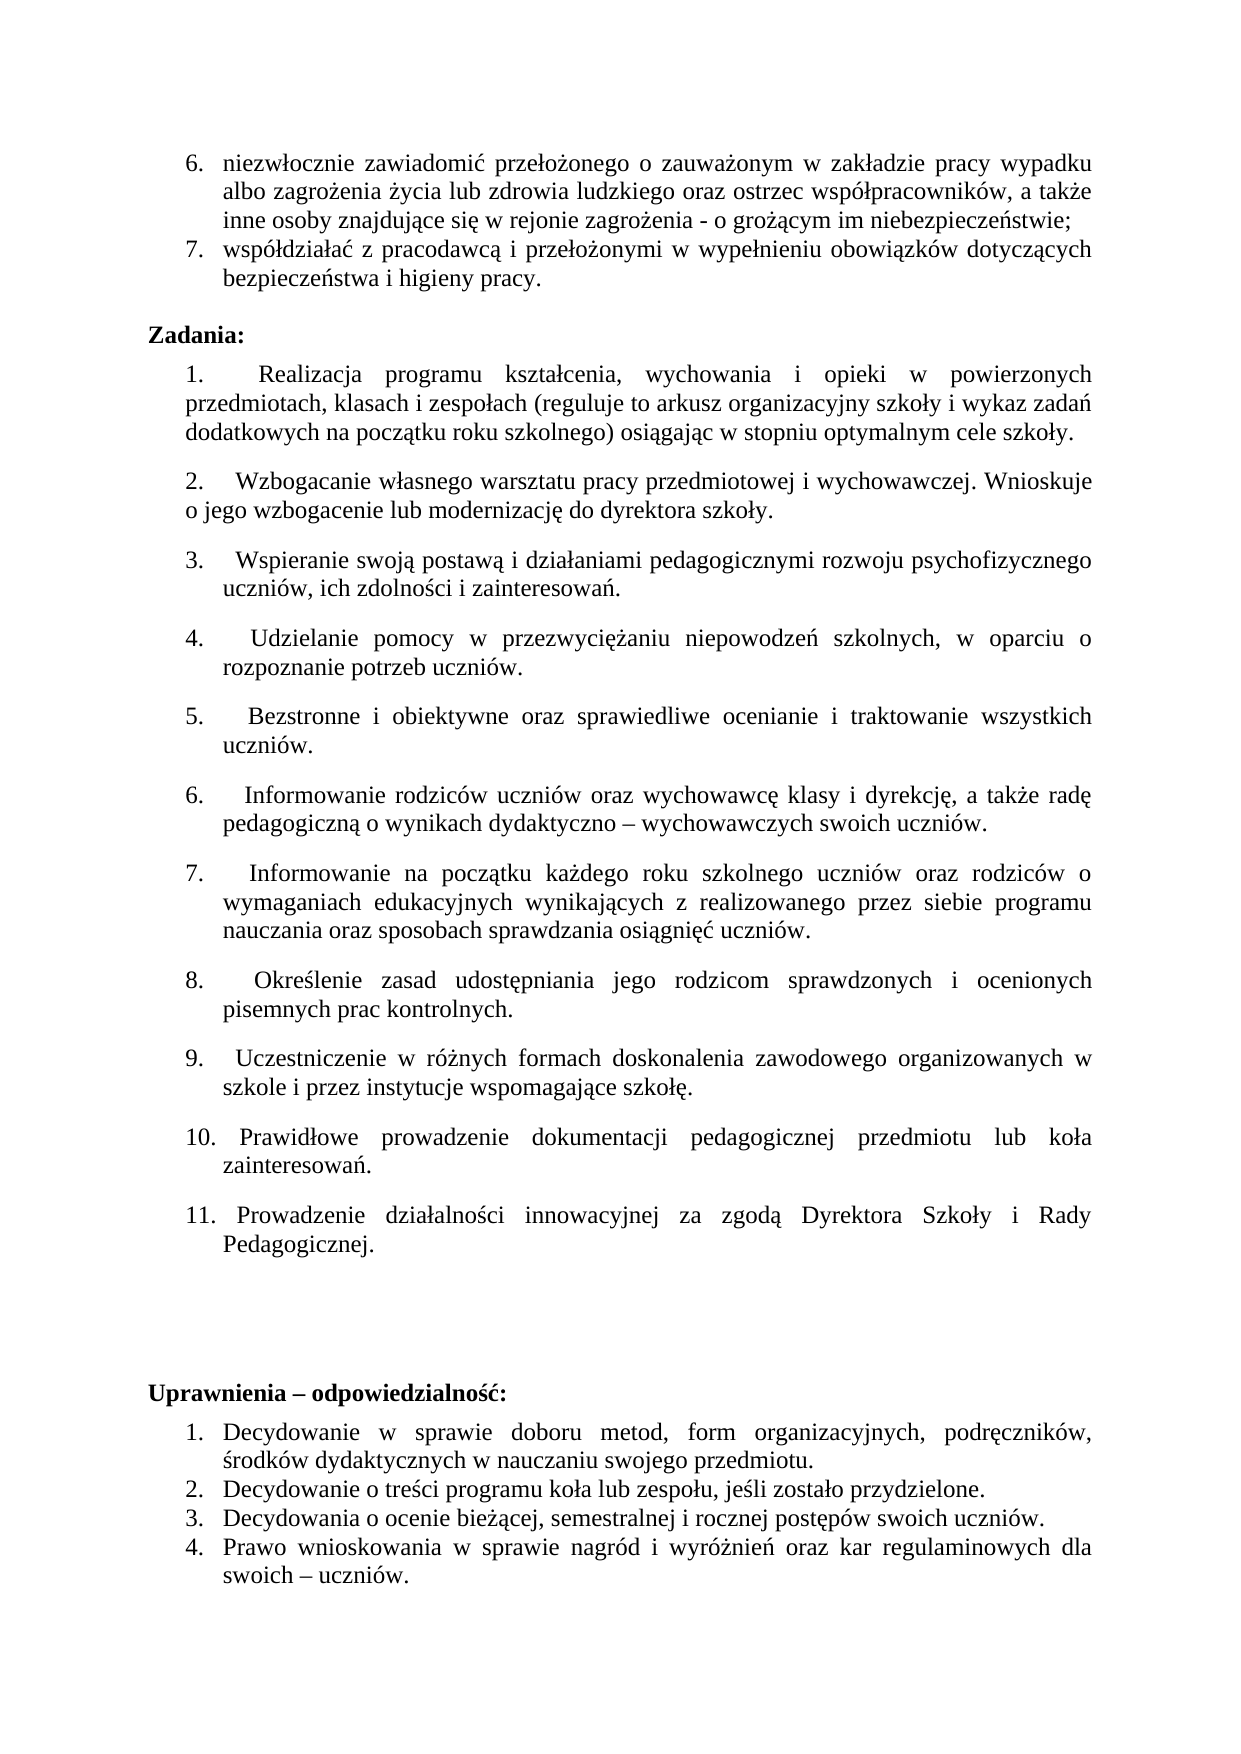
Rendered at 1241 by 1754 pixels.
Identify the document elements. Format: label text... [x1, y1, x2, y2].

text 9. Uczestniczenie w różnych formach doskonalenia zawodowego organizowanych w szkole i przez instytucje wspomagające szkołę. [185, 1043, 1093, 1101]
text Uprawnienia – odpowiedzialność: [148, 1378, 1093, 1406]
list Decydowanie w sprawie doboru metod, form organizacyjnych, podręczników, środków dydaktycznych w nauczaniu swojego przedmiotu. [185, 1417, 1093, 1474]
text Zadania: [148, 320, 718, 349]
text 1. Realizacja programu kształcenia, wychowania i opieki w powierzonych przedmiotach, klasach i zespołach (reguluje to arkusz organizacyjny szkoły i wykaz zadań dodatkowych na początku roku szkolnego) osiągając w stopniu optymalnym cele szkoły. [185, 359, 1093, 446]
text 7. Informowanie na początku każdego roku szkolnego uczniów oraz rodziców o wymaganiach edukacyjnych wynikających z realizowanego przez siebie programu nauczania oraz sposobach sprawdzania osiągnięć uczniów. [185, 858, 1093, 944]
text 5. Bezstronne i obiektywne oraz sprawiedliwe ocenianie i traktowanie wszystkich uczniów. [185, 701, 1093, 759]
list Decydowanie o treści programu koła lub zespołu, jeśli zostało przydzielone. [185, 1474, 1093, 1503]
list Prawo wnioskowania w sprawie nagród i wyróżnień oraz kar regulaminowych dla swoich – uczniów. [185, 1532, 1093, 1589]
text 11. Prowadzenie działalności innowacyjnej za zgodą Dyrektora Szkoły i Rady Pedagogicznej. [185, 1200, 1093, 1258]
list współdziałać z pracodawcą i przełożonymi w wypełnieniu obowiązków dotyczących bezpieczeństwa i higieny pracy. [185, 234, 1093, 291]
list niezwłocznie zawiadomić przełożonego o zauważonym w zakładzie pracy wypadku albo zagrożenia życia lub zdrowia ludzkiego oraz ostrzec współpracowników, a także inne osoby znajdujące się w rejonie zagrożenia - o grożącym im niebezpieczeństwie; [185, 148, 1093, 234]
list Decydowania o ocenie bieżącej, semestralnej i rocznej postępów swoich uczniów. [185, 1503, 1093, 1532]
text 2. Wzbogacanie własnego warsztatu pracy przedmiotowej i wychowawczej. Wnioskuje o jego wzbogacenie lub modernizację do dyrektora szkoły. [185, 466, 1093, 524]
text 8. Określenie zasad udostępniania jego rodzicom sprawdzonych i ocenionych pisemnych prac kontrolnych. [185, 965, 1093, 1023]
text 4. Udzielanie pomocy w przezwyciężaniu niepowodzeń szkolnych, w oparciu o rozpoznanie potrzeb uczniów. [185, 623, 1093, 681]
text 10. Prawidłowe prowadzenie dokumentacji pedagogicznej przedmiotu lub koła zainteresowań. [185, 1122, 1093, 1179]
text 6. Informowanie rodziców uczniów oraz wychowawcę klasy i dyrekcję, a także radę pedagogiczną o wynikach dydaktyczno – wychowawczych swoich uczniów. [185, 780, 1093, 837]
text 3. Wspieranie swoją postawą i działaniami pedagogicznymi rozwoju psychofizycznego uczniów, ich zdolności i zainteresowań. [185, 545, 1093, 602]
